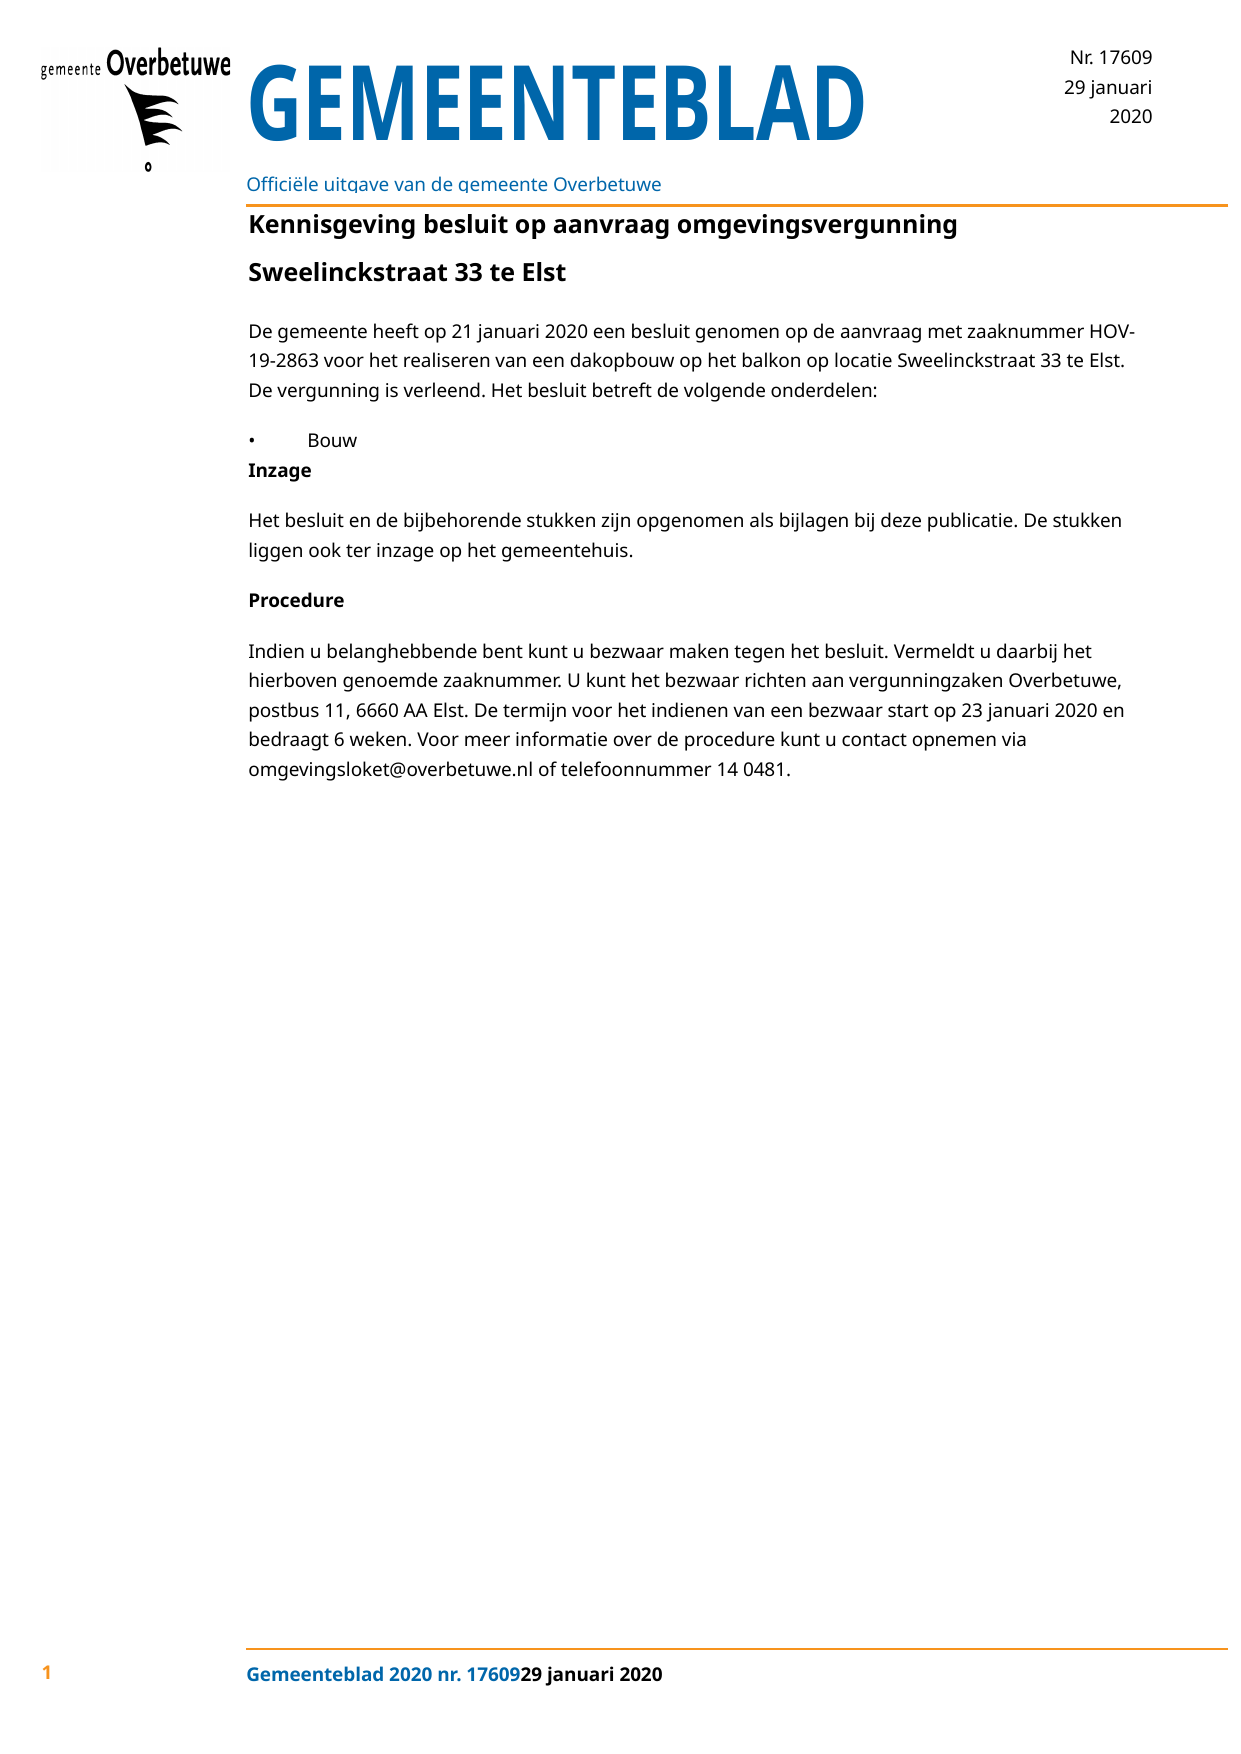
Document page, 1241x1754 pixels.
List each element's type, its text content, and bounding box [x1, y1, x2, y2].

text De gemeente heeft op 21 januari 2020 een besluit genomen op de aanvraag met zaaknummer HOV-19-2863 voor het realiseren van een dakopbouw op het balkon op locatie Sweelinckstraat 33 te Elst. De vergunning is verleend. Het besluit betreft de volgende onderdelen: [248, 318, 1152, 403]
list Bouw [248, 427, 1152, 453]
text Kennisgeving besluit op aanvraag omgevingsvergunning Sweelinckstraat 33 te Elst [248, 207, 1152, 288]
text Inzage [248, 457, 1152, 483]
text Procedure [248, 587, 1152, 613]
picture [41, 47, 231, 172]
text Indien u belanghebbende bent kunt u bezwaar maken tegen het besluit. Vermeldt u daarbij het hierboven genoemde zaaknummer. U kunt het bezwaar richten aan vergunningzaken Overbetuwe, postbus 11, 6660 AA Elst. De termijn voor het indienen van een bezwaar start op 23 januari 2020 en bedraagt 6 weken. Voor meer informatie over de procedure kunt u contact opnemen via omgevingsloket@overbetuwe.nl of telefoonnummer 14 0481. [248, 638, 1152, 782]
text Het besluit en de bijbehorende stukken zijn opgenomen als bijlagen bij deze publicatie. De stukken liggen ook ter inzage op het gemeentehuis. [248, 507, 1152, 563]
